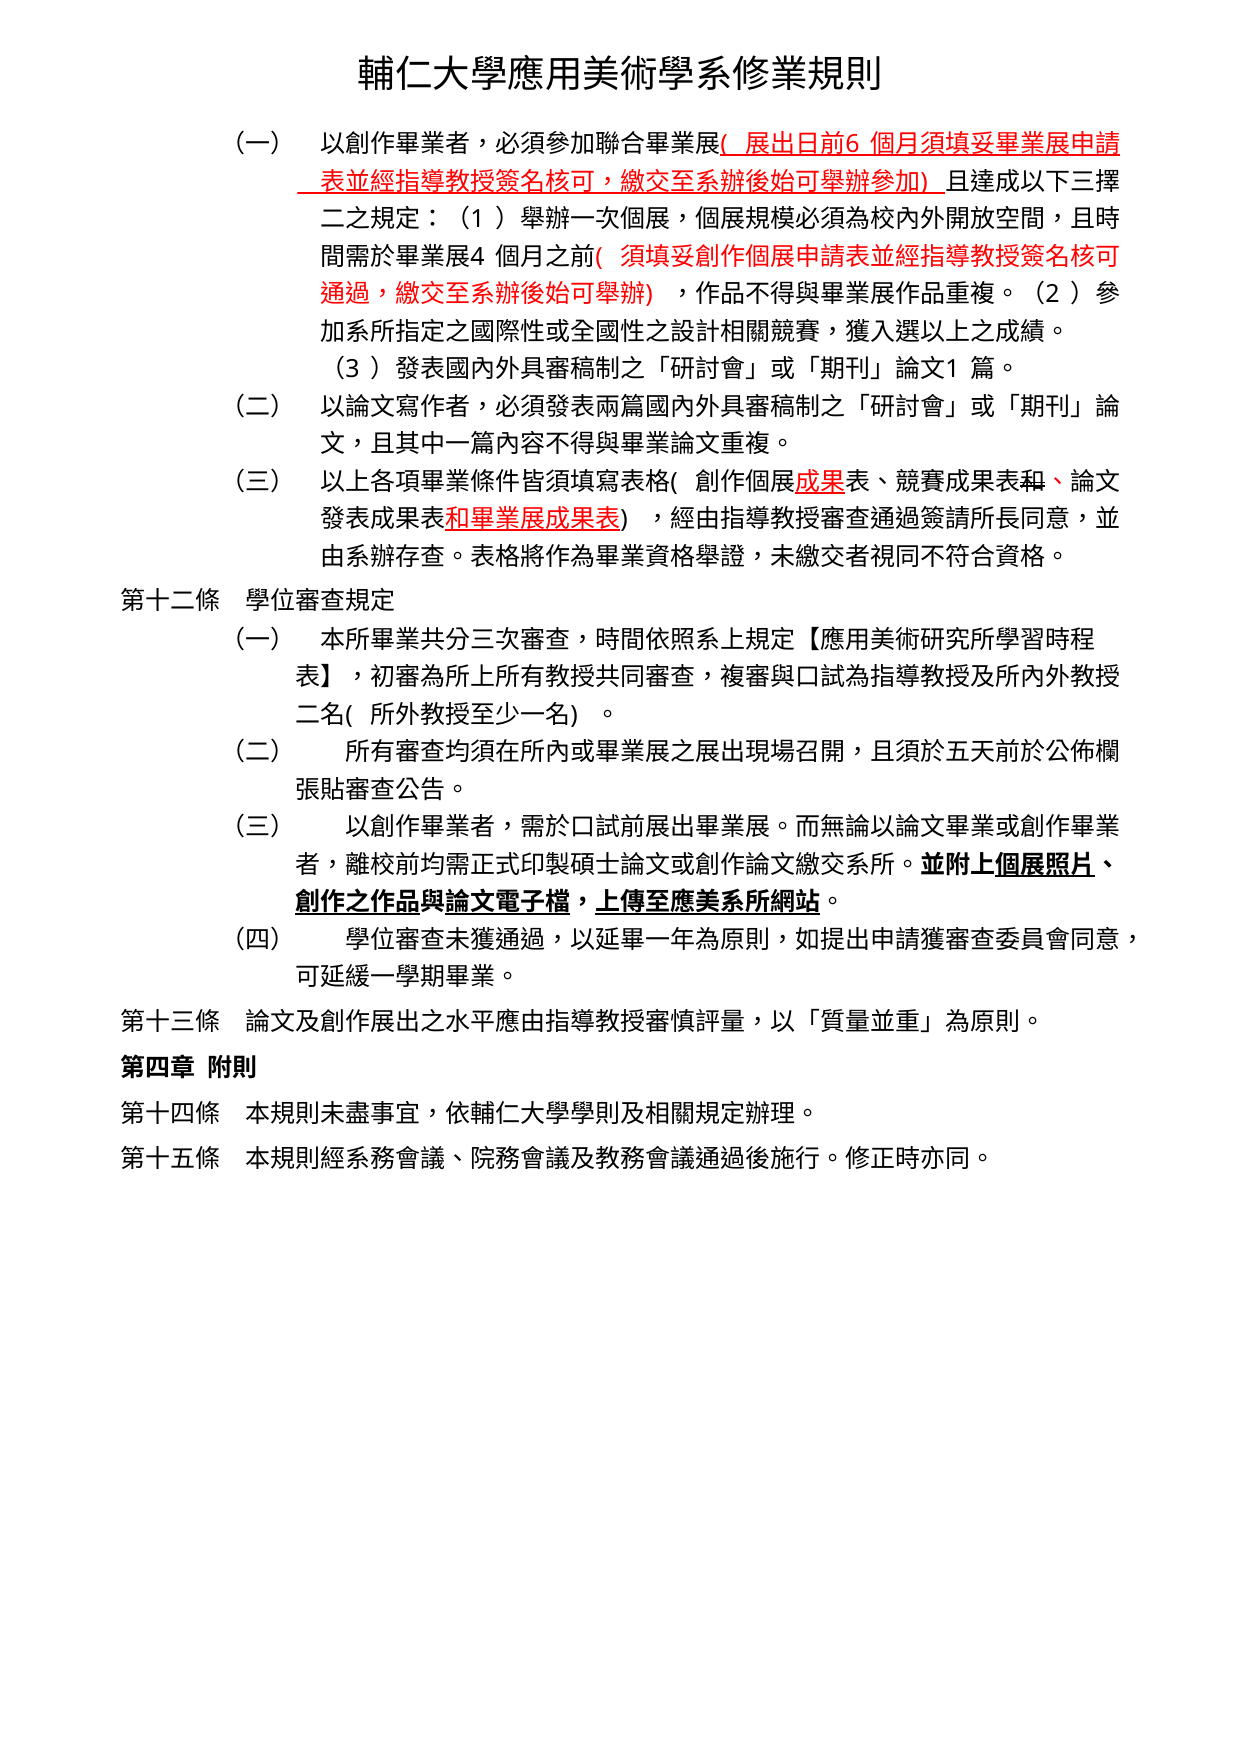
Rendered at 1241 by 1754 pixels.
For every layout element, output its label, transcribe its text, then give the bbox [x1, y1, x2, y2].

text 第四章 附則 [120, 1039, 1120, 1085]
list 本所畢業共分三次審查，時間依照系上規定【應用美術研究所學習時程表】，初審為所上所有教授共同審查，複審與口試為指導教授及所內外教授二名(所外教授至少一名)。 [214, 619, 1120, 731]
list 學位審查未獲通過，以延畢一年為原則，如提出申請獲審查委員會同意，可延緩一學期畢業。 [214, 919, 1120, 994]
list 本規則經系務會議、院務會議及教務會議通過後施行。修正時亦同。 [120, 1131, 1120, 1177]
list 所有審查均須在所內或畢業展之展出現場召開，且須於五天前於公佈欄張貼審查公告。 [214, 731, 1120, 806]
list 學位審查規定 [120, 573, 1120, 619]
list 以論文寫作者，必須發表兩篇國內外具審稿制之「研討會」或「期刊」論文，且其中一篇內容不得與畢業論文重複。 [209, 385, 1120, 460]
list 論文及創作展出之水平應由指導教授審慎評量，以「質量並重」為原則。 [120, 994, 1120, 1039]
list 以上各項畢業條件皆須填寫表格(創作個展成果表、競賽成果表和、論文發表成果表和畢業展成果表)，經由指導教授審查通過簽請所長同意，並由系辦存查。表格將作為畢業資格舉證，未繳交者視同不符合資格。 [209, 460, 1120, 573]
list 以創作畢業者，需於口試前展出畢業展。而無論以論文畢業或創作畢業者，離校前均需正式印製碩士論文或創作論文繳交系所。並附上個展照片、創作之作品與論文電子檔，上傳至應美系所網站。 [214, 806, 1120, 919]
list 本規則未盡事宜，依輔仁大學學則及相關規定辦理。 [120, 1085, 1120, 1131]
list 以創作畢業者，必須參加聯合畢業展(展出日前6個月須填妥畢業展申請表並經指導教授簽名核可，繳交至系辦後始可舉辦參加)且達成以下三擇二之規定：（1）舉辦一次個展，個展規模必須為校內外開放空間，且時間需於畢業展4個月之前(須填妥創作個展申請表並經指導教授簽名核可通過，繳交至系辦後始可舉辦)，作品不得與畢業展作品重複。（2）參加系所指定之國際性或全國性之設計相關競賽，獲入選以上之成績。（3）發表國內外具審稿制之「研討會」或「期刊」論文1篇。 [209, 123, 1120, 385]
